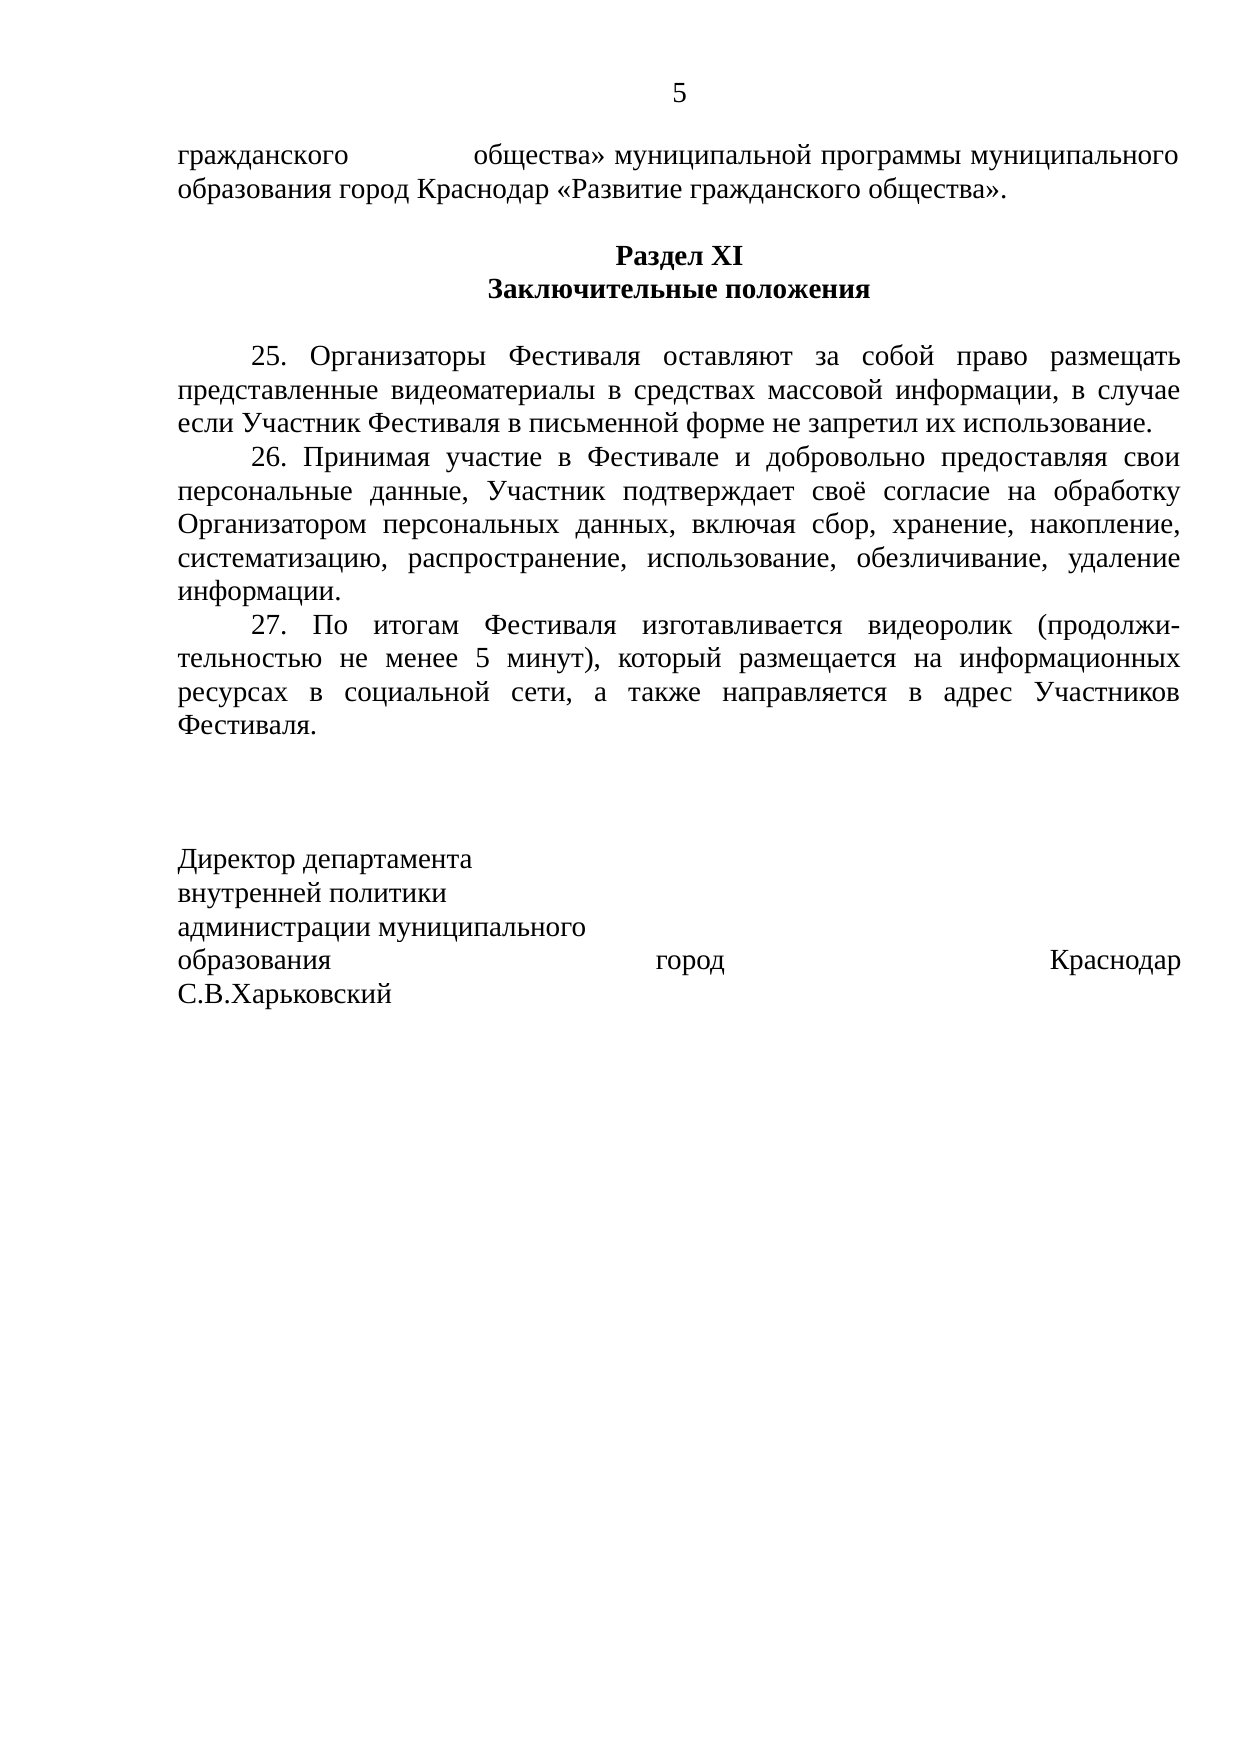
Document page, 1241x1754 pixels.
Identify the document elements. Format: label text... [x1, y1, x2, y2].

text гражданского общества» муниципальной программы муниципального образования город Краснодар «Развитие гражданского общества». [177, 137, 1181, 204]
text 27. По итогам Фестиваля изготавливается видеоролик (продолжи-тельностью не менее 5 минут), который размещается на информационных ресурсах в социальной сети, а также направляется в адрес Участников Фестиваля. [177, 607, 1181, 741]
text внутренней политики [177, 875, 1181, 909]
text 25. Организаторы Фестиваля оставляют за собой право размещать представленные видеоматериалы в средствах массовой информации, в случае если Участник Фестиваля в письменной форме не запретил их использование. [177, 338, 1181, 439]
text Раздел XI [177, 238, 1181, 271]
text администрации муниципального [177, 909, 1181, 942]
text 26. Принимая участие в Фестивале и добровольно предоставляя свои персональные данные, Участник подтверждает своё согласие на обработку Организатором персональных данных, включая сбор, хранение, накопление, систематизацию, распространение, использование, обезличивание, удаление информации. [177, 439, 1181, 607]
text Директор департамента [177, 842, 1181, 875]
text образования город Краснодар С.В.Харьковский [177, 942, 1181, 1009]
text Заключительные положения [177, 271, 1181, 305]
